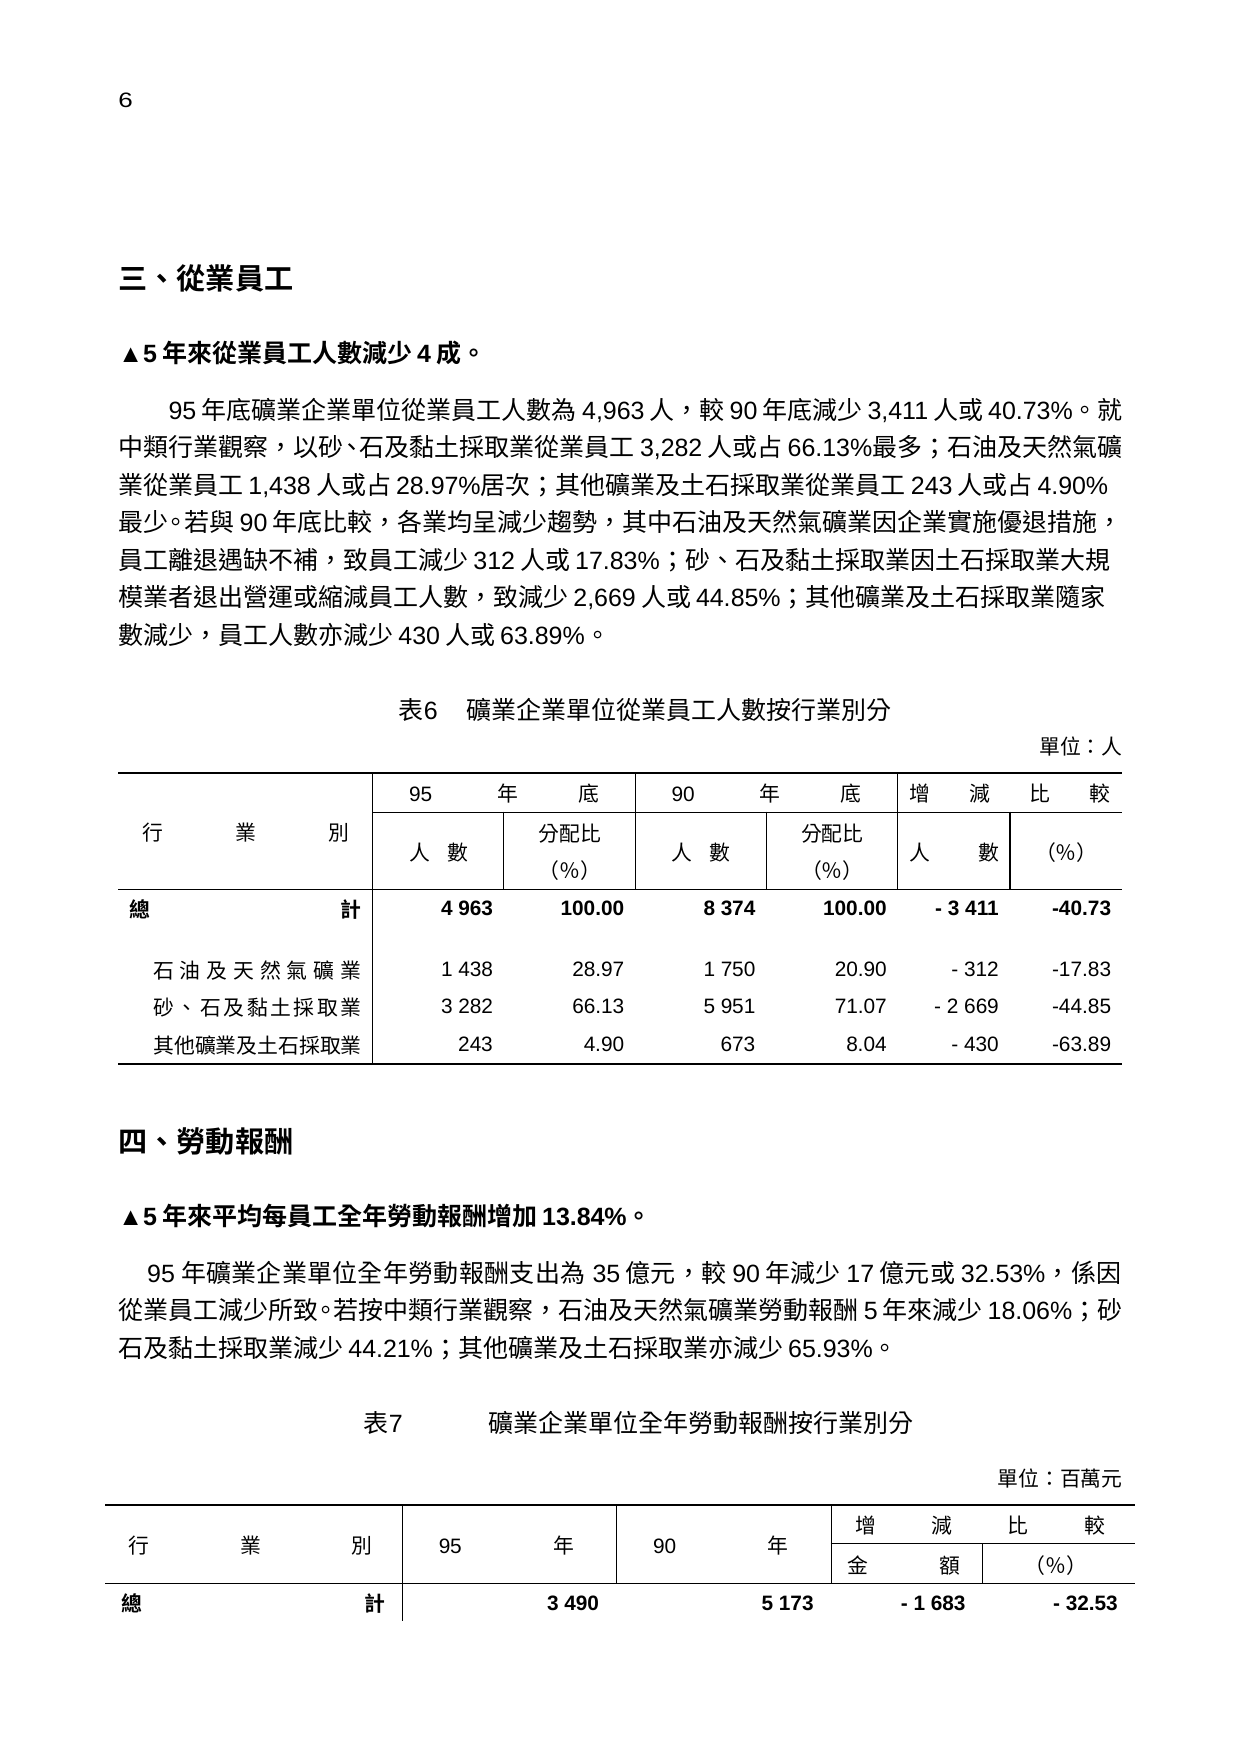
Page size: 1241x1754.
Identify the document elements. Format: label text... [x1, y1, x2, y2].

table_cell 3 490 [403, 1584, 617, 1621]
table_header 行業別 [105, 1506, 402, 1583]
text 95年底礦業企業單位從業員工人數為 4,963人，較90年底減少3,411人或40.73%。就中類行業觀察，以砂、石及黏土採取業從業員工3,282人或占66.13%最多；石油及天然氣礦業從業員工1,438人或占28.97%居次；其他礦業及土石採取業從業員工243人或占4.90%最少。若與90年底比較，各業均呈減少趨勢，其中石油及天然氣礦業因企業實施優退措施，員工離退遇缺不補，致員工減少312人或17.83%；砂、石及黏土採取業因土石採取業大規模業者退出營運或縮減員工人數，致減少2,669人或44.85%；其他礦業及土石採取業隨家數減少，員工人數亦減少430人或63.89%。 [118, 389, 1122, 652]
table_cell 4 963 [373, 890, 504, 927]
table_cell 人數 [898, 813, 1009, 889]
table_cell 71.07 [766, 988, 898, 1025]
table_cell 8 374 [635, 890, 766, 927]
list 礦業企業單位從業員工人數按行業別分 [168, 689, 1122, 727]
table_cell 分配比（％） [767, 813, 897, 889]
table_cell （％） [983, 1544, 1135, 1583]
table_cell 總計 [118, 890, 372, 927]
table_cell 人數 [636, 813, 766, 889]
table_header 行業別 [118, 774, 372, 889]
table_cell -17.83 [1010, 950, 1122, 988]
table_header 90年底 [636, 774, 897, 812]
table_cell 砂、石及黏土採取業 [118, 988, 372, 1025]
text 三、從業員工 [118, 239, 1122, 314]
text 單位：百萬元 [168, 1459, 1122, 1496]
table_cell [766, 927, 898, 950]
table_cell -40.73 [1010, 890, 1122, 927]
table_cell 673 [635, 1025, 766, 1063]
table_cell -44.85 [1010, 988, 1122, 1025]
table_header 90年 [617, 1506, 831, 1583]
table_cell [898, 927, 1010, 950]
table_cell 3 282 [373, 988, 504, 1025]
table_cell 100.00 [766, 890, 898, 927]
table_cell -63.89 [1010, 1025, 1122, 1063]
table_cell （％） [1011, 813, 1122, 889]
table_cell 100.00 [504, 890, 635, 927]
table_cell 其他礦業及土石採取業 [118, 1025, 372, 1063]
table_cell 4.90 [504, 1025, 635, 1063]
table_header 增減比較 [898, 774, 1122, 812]
text ▲5年來平均每員工全年勞動報酬增加13.84%。 [118, 1196, 1122, 1234]
table_cell 8.04 [766, 1025, 898, 1063]
table_cell - 312 [898, 950, 1010, 988]
table_cell - 430 [898, 1025, 1010, 1063]
table_header 95年底 [373, 774, 635, 812]
table_cell [1010, 927, 1122, 950]
table_cell 總計 [105, 1584, 402, 1621]
table_cell [373, 927, 504, 950]
text 單位：人 [168, 727, 1122, 764]
table_cell 28.97 [504, 950, 635, 988]
table_cell 金額 [832, 1544, 982, 1583]
table_cell 243 [373, 1025, 504, 1063]
table_cell [635, 927, 766, 950]
table_header 95年 [403, 1506, 616, 1583]
table_cell 分配比（％） [504, 813, 635, 889]
list 礦業企業單位全年勞動報酬按行業別分 [125, 1402, 1152, 1440]
table_cell 人數 [373, 813, 503, 889]
table_cell 20.90 [766, 950, 898, 988]
text 95年礦業企業單位全年勞動報酬支出為35億元，較90年減少17億元或32.53%，係因從業員工減少所致。若按中類行業觀察，石油及天然氣礦業勞動報酬5年來減少18.06%；砂、石及黏土採取業減少44.21%；其他礦業及土石採取業亦減少65.93%。 [118, 1252, 1122, 1365]
table_cell [504, 927, 635, 950]
table_cell - 2 669 [898, 988, 1010, 1025]
table_cell - 3 411 [898, 890, 1010, 927]
table_cell 石油及天然氣礦業 [118, 950, 372, 988]
table_cell 5 951 [635, 988, 766, 1025]
table_cell 66.13 [504, 988, 635, 1025]
table_cell - 32.53 [983, 1584, 1135, 1621]
table_cell 1 438 [373, 950, 504, 988]
table_cell [118, 927, 372, 950]
table_cell 5 173 [617, 1584, 831, 1621]
text 四、勞動報酬 [118, 1102, 1122, 1177]
table_cell - 1 683 [831, 1584, 983, 1621]
text ▲5年來從業員工人數減少4成。 [118, 333, 1122, 371]
table_cell 1 750 [635, 950, 766, 988]
table_header 增減比較 [832, 1506, 1135, 1543]
